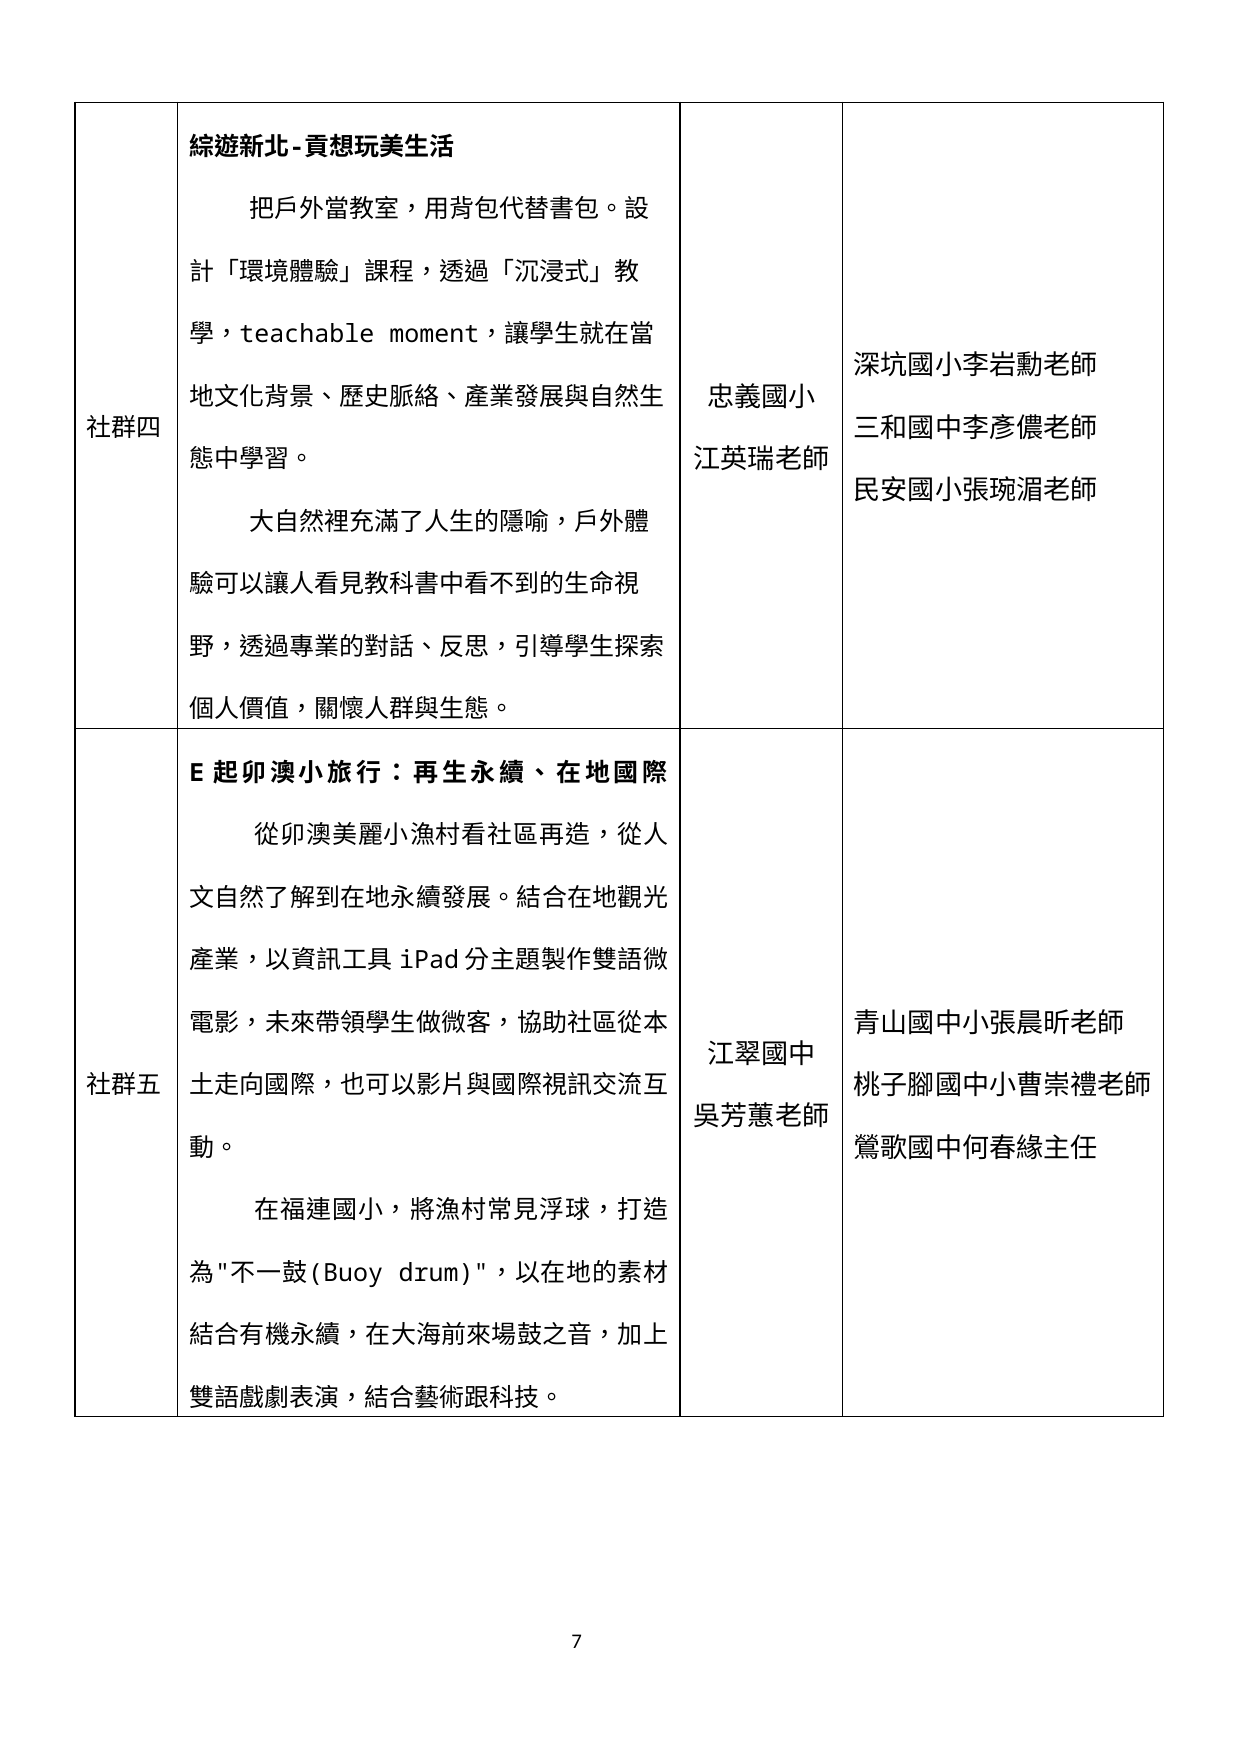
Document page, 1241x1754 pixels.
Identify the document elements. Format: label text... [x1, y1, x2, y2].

table_cell 青山國中小張晨昕老師 桃子腳國中小曹崇禮老師 鶯歌國中何春緣主任 [843, 729, 1163, 1416]
table_cell 深坑國小李岩勳老師 三和國中李彥儂老師 民安國小張琬湄老師 [843, 103, 1163, 728]
table_cell 社群四 [76, 103, 177, 728]
table_cell 社群五 [76, 729, 177, 1416]
table_cell 綜遊新北-貢想玩美生活 把戶外當教室，用背包代替書包。設計「環境體驗」課程，透過「沉浸式」教學，teachable moment，讓學生就在當地文化背景、歷史脈絡、產業發展與自然生態中學習。 大自然裡充滿了人生的隱喻，戶外體驗可以讓人看見教科書中看不到的生命視野，透過專業的對話、反思，引導學生探索個人價值，關懷人群與生態。 [178, 103, 679, 728]
table_cell 忠義國小 江英瑞老師 [681, 103, 842, 728]
table_cell E起卯澳小旅行：再生永續、在地國際 從卯澳美麗小漁村看社區再造，從人文自然了解到在地永續發展。結合在地觀光產業，以資訊工具iPad分主題製作雙語微電影，未來帶領學生做微客，協助社區從本土走向國際，也可以影片與國際視訊交流互動。 在福連國小，將漁村常見浮球，打造為"不一鼓(Buoy drum)"，以在地的素材結合有機永續，在大海前來場鼓之音，加上雙語戲劇表演，結合藝術跟科技。 [178, 729, 679, 1416]
table_cell 江翠國中 吳芳蕙老師 [681, 729, 842, 1416]
